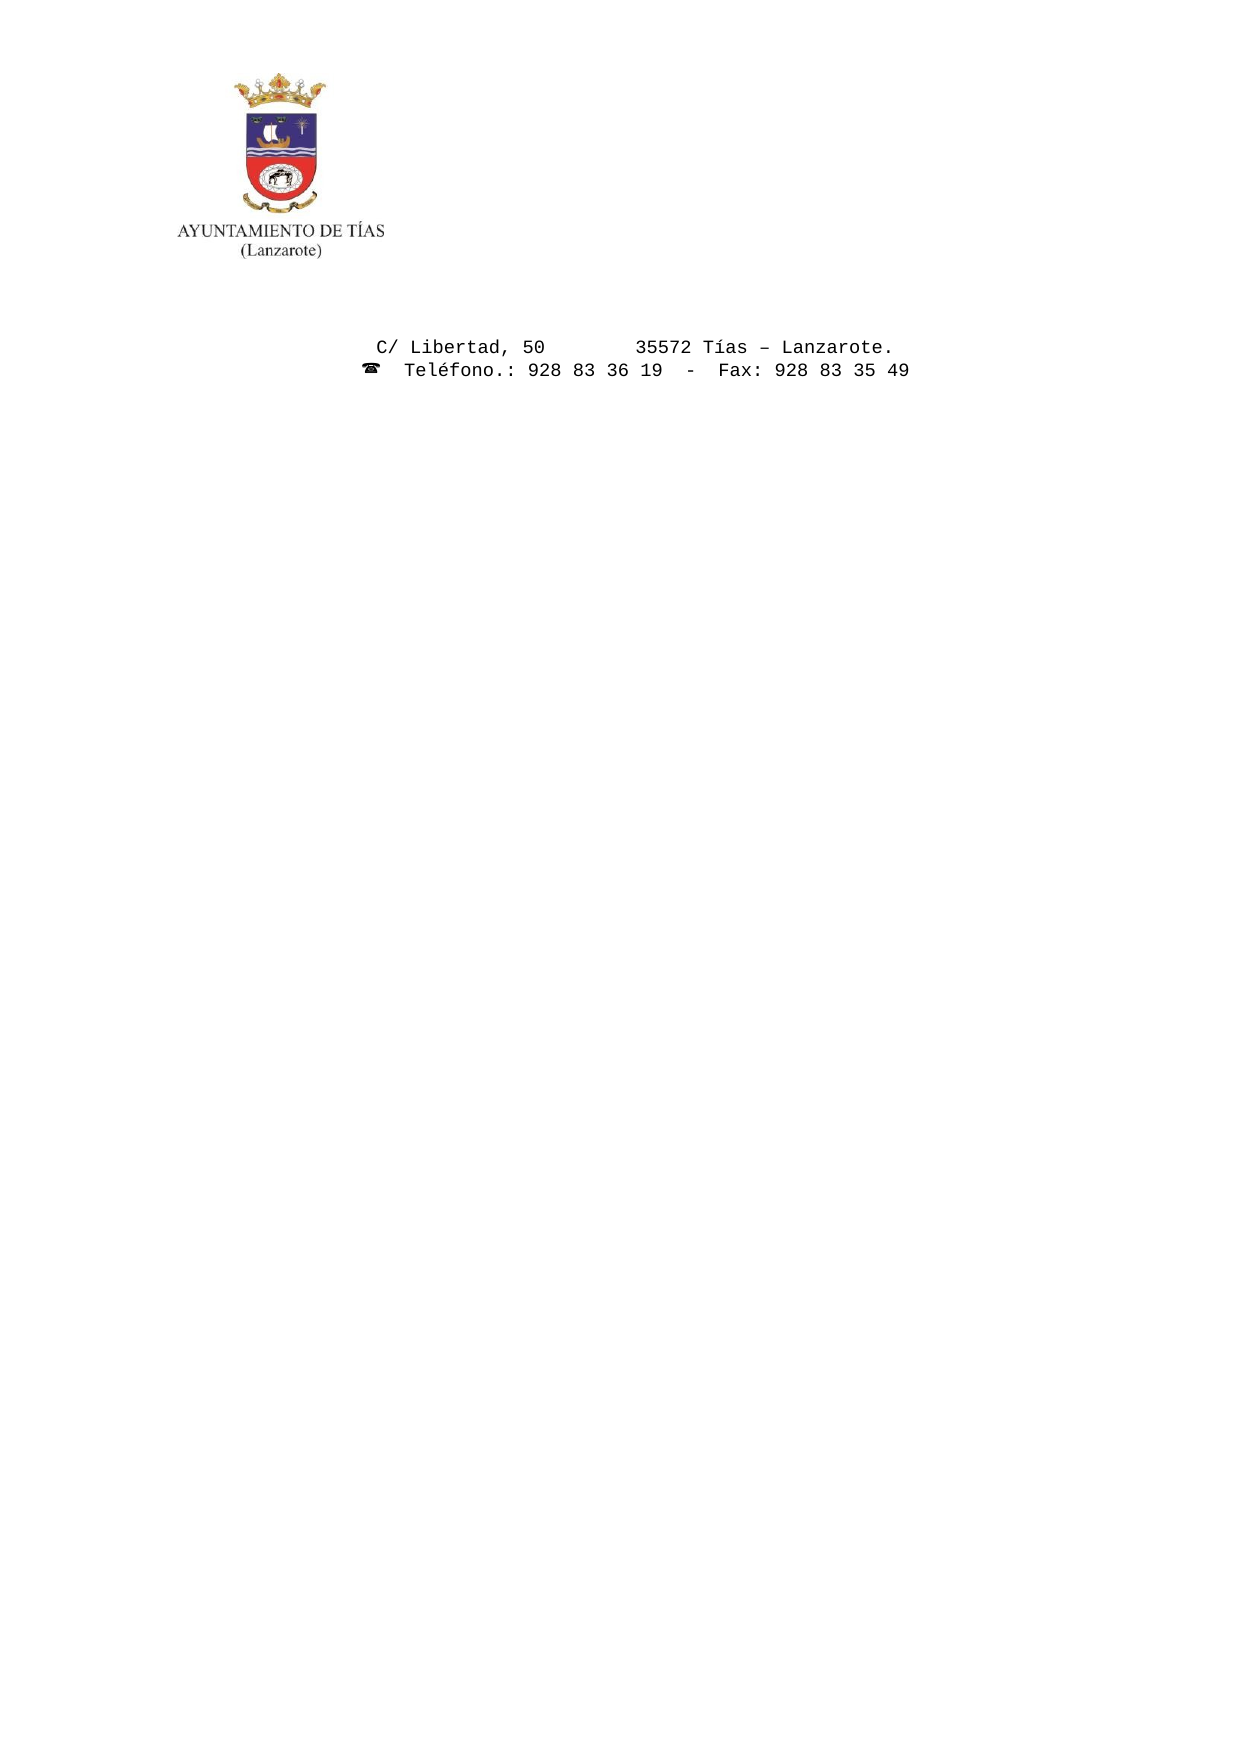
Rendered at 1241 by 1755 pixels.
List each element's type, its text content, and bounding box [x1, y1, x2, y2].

text C/ Libertad, 50 35572 Tías – Lanzarote. [163, 338, 1107, 359]
text  Teléfono.: 928 83 36 19 - Fax: 928 83 35 49 [163, 359, 1107, 382]
